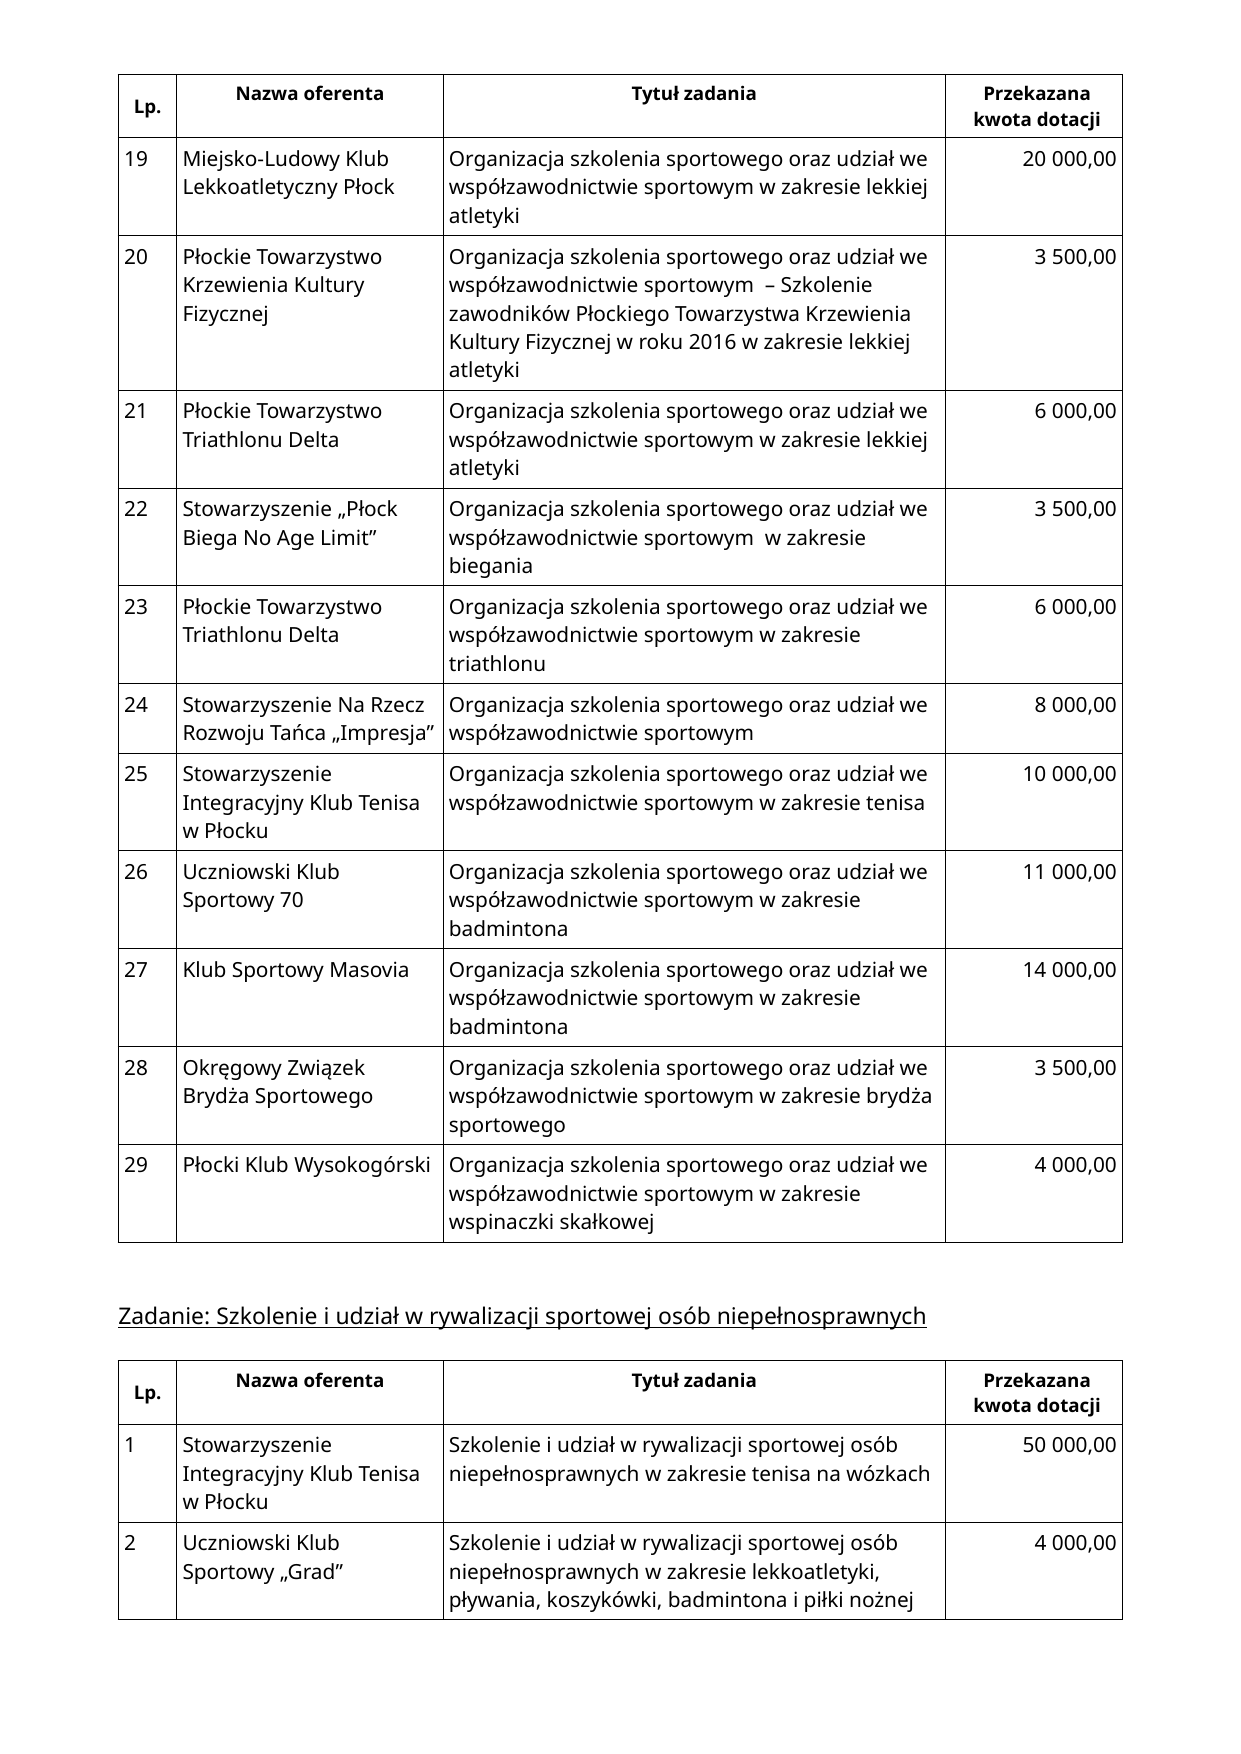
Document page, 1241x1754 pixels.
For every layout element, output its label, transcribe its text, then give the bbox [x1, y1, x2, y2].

table_cell Organizacja szkolenia sportowego oraz udział we współzawodnictwie sportowym – Szkolenie zawodników Płockiego Towarzystwa Krzewienia Kultury Fizycznej w roku 2016 w zakresie lekkiej atletyki [444, 236, 945, 390]
table_cell 2 [119, 1523, 176, 1619]
table_cell Organizacja szkolenia sportowego oraz udział we współzawodnictwie sportowym w zakresie triathlonu [444, 586, 945, 683]
table_cell 28 [119, 1047, 176, 1144]
table_cell Stowarzyszenie Integracyjny Klub Tenisa w Płocku [177, 754, 443, 850]
table_cell 11 000,00 [946, 851, 1122, 948]
table_cell Szkolenie i udział w rywalizacji sportowej osób niepełnosprawnych w zakresie lekkoatletyki, pływania, koszykówki, badmintona i piłki nożnej [444, 1523, 945, 1619]
table_cell 3 500,00 [946, 489, 1122, 585]
table_cell 20 000,00 [946, 138, 1122, 235]
table_header Tytuł zadania [444, 1361, 945, 1424]
table_header Nazwa oferenta [177, 75, 443, 137]
table_cell Organizacja szkolenia sportowego oraz udział we współzawodnictwie sportowym [444, 684, 945, 753]
table_cell Klub Sportowy Masovia [177, 949, 443, 1046]
table_header Lp. [119, 1361, 176, 1424]
table_header Tytuł zadania [444, 75, 945, 137]
table_cell 14 000,00 [946, 949, 1122, 1046]
table_cell 27 [119, 949, 176, 1046]
table_cell 26 [119, 851, 176, 948]
table_header Nazwa oferenta [177, 1361, 443, 1424]
table_cell Stowarzyszenie „Płock Biega No Age Limit” [177, 489, 443, 585]
table_cell 25 [119, 754, 176, 850]
table_cell Organizacja szkolenia sportowego oraz udział we współzawodnictwie sportowym w zakresie wspinaczki skałkowej [444, 1145, 945, 1242]
table_cell Organizacja szkolenia sportowego oraz udział we współzawodnictwie sportowym w zakresie badmintona [444, 851, 945, 948]
table_cell 24 [119, 684, 176, 753]
table_cell 10 000,00 [946, 754, 1122, 850]
table_cell 20 [119, 236, 176, 390]
table_cell Szkolenie i udział w rywalizacji sportowej osób niepełnosprawnych w zakresie tenisa na wózkach [444, 1425, 945, 1522]
table_cell Uczniowski Klub Sportowy „Grad” [177, 1523, 443, 1619]
table_cell 23 [119, 586, 176, 683]
table_cell 3 500,00 [946, 1047, 1122, 1144]
table_cell Organizacja szkolenia sportowego oraz udział we współzawodnictwie sportowym w zakresie brydża sportowego [444, 1047, 945, 1144]
table_cell 4 000,00 [946, 1145, 1122, 1242]
table_cell 29 [119, 1145, 176, 1242]
table_header Przekazana kwota dotacji [946, 75, 1122, 137]
table_cell Płocki Klub Wysokogórski [177, 1145, 443, 1242]
table_cell 4 000,00 [946, 1523, 1122, 1619]
table_header Przekazana kwota dotacji [946, 1361, 1122, 1424]
table_header Lp. [119, 75, 176, 137]
table_cell 19 [119, 138, 176, 235]
table_cell 3 500,00 [946, 236, 1122, 390]
table_cell Stowarzyszenie Integracyjny Klub Tenisa w Płocku [177, 1425, 443, 1522]
table_cell Organizacja szkolenia sportowego oraz udział we współzawodnictwie sportowym w zakresie badmintona [444, 949, 945, 1046]
table_cell 22 [119, 489, 176, 585]
table_cell Organizacja szkolenia sportowego oraz udział we współzawodnictwie sportowym w zakresie lekkiej atletyki [444, 138, 945, 235]
table_cell 8 000,00 [946, 684, 1122, 753]
table_cell 6 000,00 [946, 586, 1122, 683]
table_cell Miejsko-Ludowy Klub Lekkoatletyczny Płock [177, 138, 443, 235]
text Zadanie: Szkolenie i udział w rywalizacji sportowej osób niepełnosprawnych [118, 1300, 1122, 1331]
table_cell Uczniowski Klub Sportowy 70 [177, 851, 443, 948]
table_cell 50 000,00 [946, 1425, 1122, 1522]
table_cell Organizacja szkolenia sportowego oraz udział we współzawodnictwie sportowym w zakresie tenisa [444, 754, 945, 850]
table_cell Organizacja szkolenia sportowego oraz udział we współzawodnictwie sportowym w zakresie biegania [444, 489, 945, 585]
table_cell 1 [119, 1425, 176, 1522]
table_cell 6 000,00 [946, 391, 1122, 488]
table_cell Płockie Towarzystwo Triathlonu Delta [177, 586, 443, 683]
table_cell Płockie Towarzystwo Krzewienia Kultury Fizycznej [177, 236, 443, 390]
table_cell Płockie Towarzystwo Triathlonu Delta [177, 391, 443, 488]
table_cell Organizacja szkolenia sportowego oraz udział we współzawodnictwie sportowym w zakresie lekkiej atletyki [444, 391, 945, 488]
table_cell Okręgowy Związek Brydża Sportowego [177, 1047, 443, 1144]
table_cell Stowarzyszenie Na Rzecz Rozwoju Tańca „Impresja” [177, 684, 443, 753]
table_cell 21 [119, 391, 176, 488]
